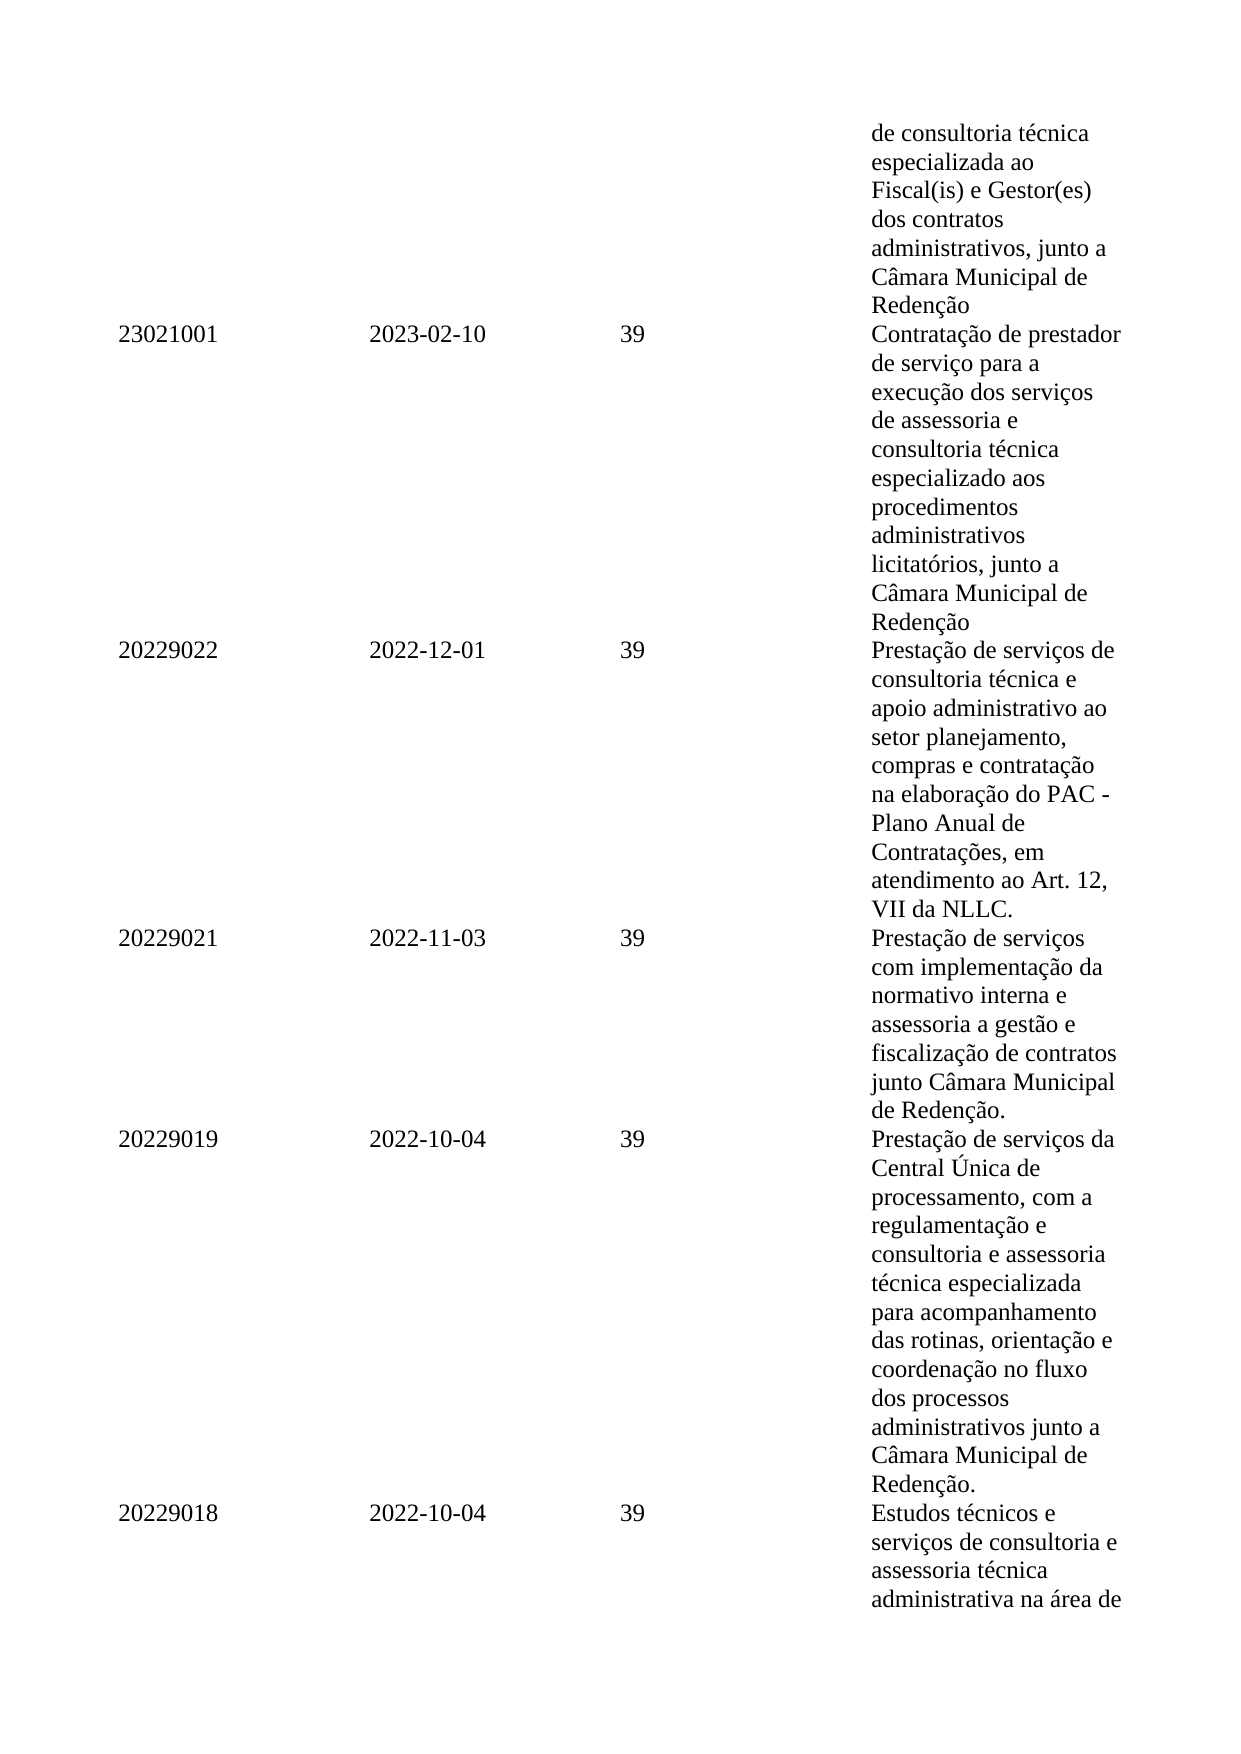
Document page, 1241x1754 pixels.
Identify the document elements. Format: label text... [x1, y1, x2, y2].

table_cell 20229021 [118, 923, 369, 1124]
table_cell [620, 118, 871, 319]
table_cell 39 [620, 1124, 871, 1498]
table_cell 39 [620, 1498, 871, 1613]
table_cell Prestação de serviços da Central Única de processamento, com a regulamentação e consultoria e assessoria técnica especializada para acompanhamento das rotinas, orientação e coordenação no fluxo dos processos administrativos junto a Câmara Municipal de Redenção. [871, 1124, 1122, 1498]
table_cell [118, 118, 369, 319]
table_cell Prestação de serviços de consultoria técnica e apoio administrativo ao setor planejamento, compras e contratação na elaboração do PAC - Plano Anual de Contratações, em atendimento ao Art. 12, VII da NLLC. [871, 636, 1122, 923]
table_cell 2022-11-03 [369, 923, 620, 1124]
table_cell Contratação de prestador de serviço para a execução dos serviços de assessoria e consultoria técnica especializado aos procedimentos administrativos licitatórios, junto a Câmara Municipal de Redenção [871, 319, 1122, 636]
table_cell 20229019 [118, 1124, 369, 1498]
table_cell 20229022 [118, 636, 369, 923]
table_cell 2022-10-04 [369, 1124, 620, 1498]
table_cell 23021001 [118, 319, 369, 636]
table_cell Prestação de serviços com implementação da normativo interna e assessoria a gestão e fiscalização de contratos junto Câmara Municipal de Redenção. [871, 923, 1122, 1124]
table_cell 2022-12-01 [369, 636, 620, 923]
table_cell 39 [620, 319, 871, 636]
table_cell 39 [620, 636, 871, 923]
table_cell 2023-02-10 [369, 319, 620, 636]
table_cell [369, 118, 620, 319]
table_cell 39 [620, 923, 871, 1124]
table_cell de consultoria técnica especializada ao Fiscal(is) e Gestor(es) dos contratos administrativos, junto a Câmara Municipal de Redenção [871, 118, 1122, 319]
table_cell 20229018 [118, 1498, 369, 1613]
table_cell Estudos técnicos e serviços de consultoria e assessoria técnica administrativa na área de [871, 1498, 1122, 1613]
table_cell 2022-10-04 [369, 1498, 620, 1613]
